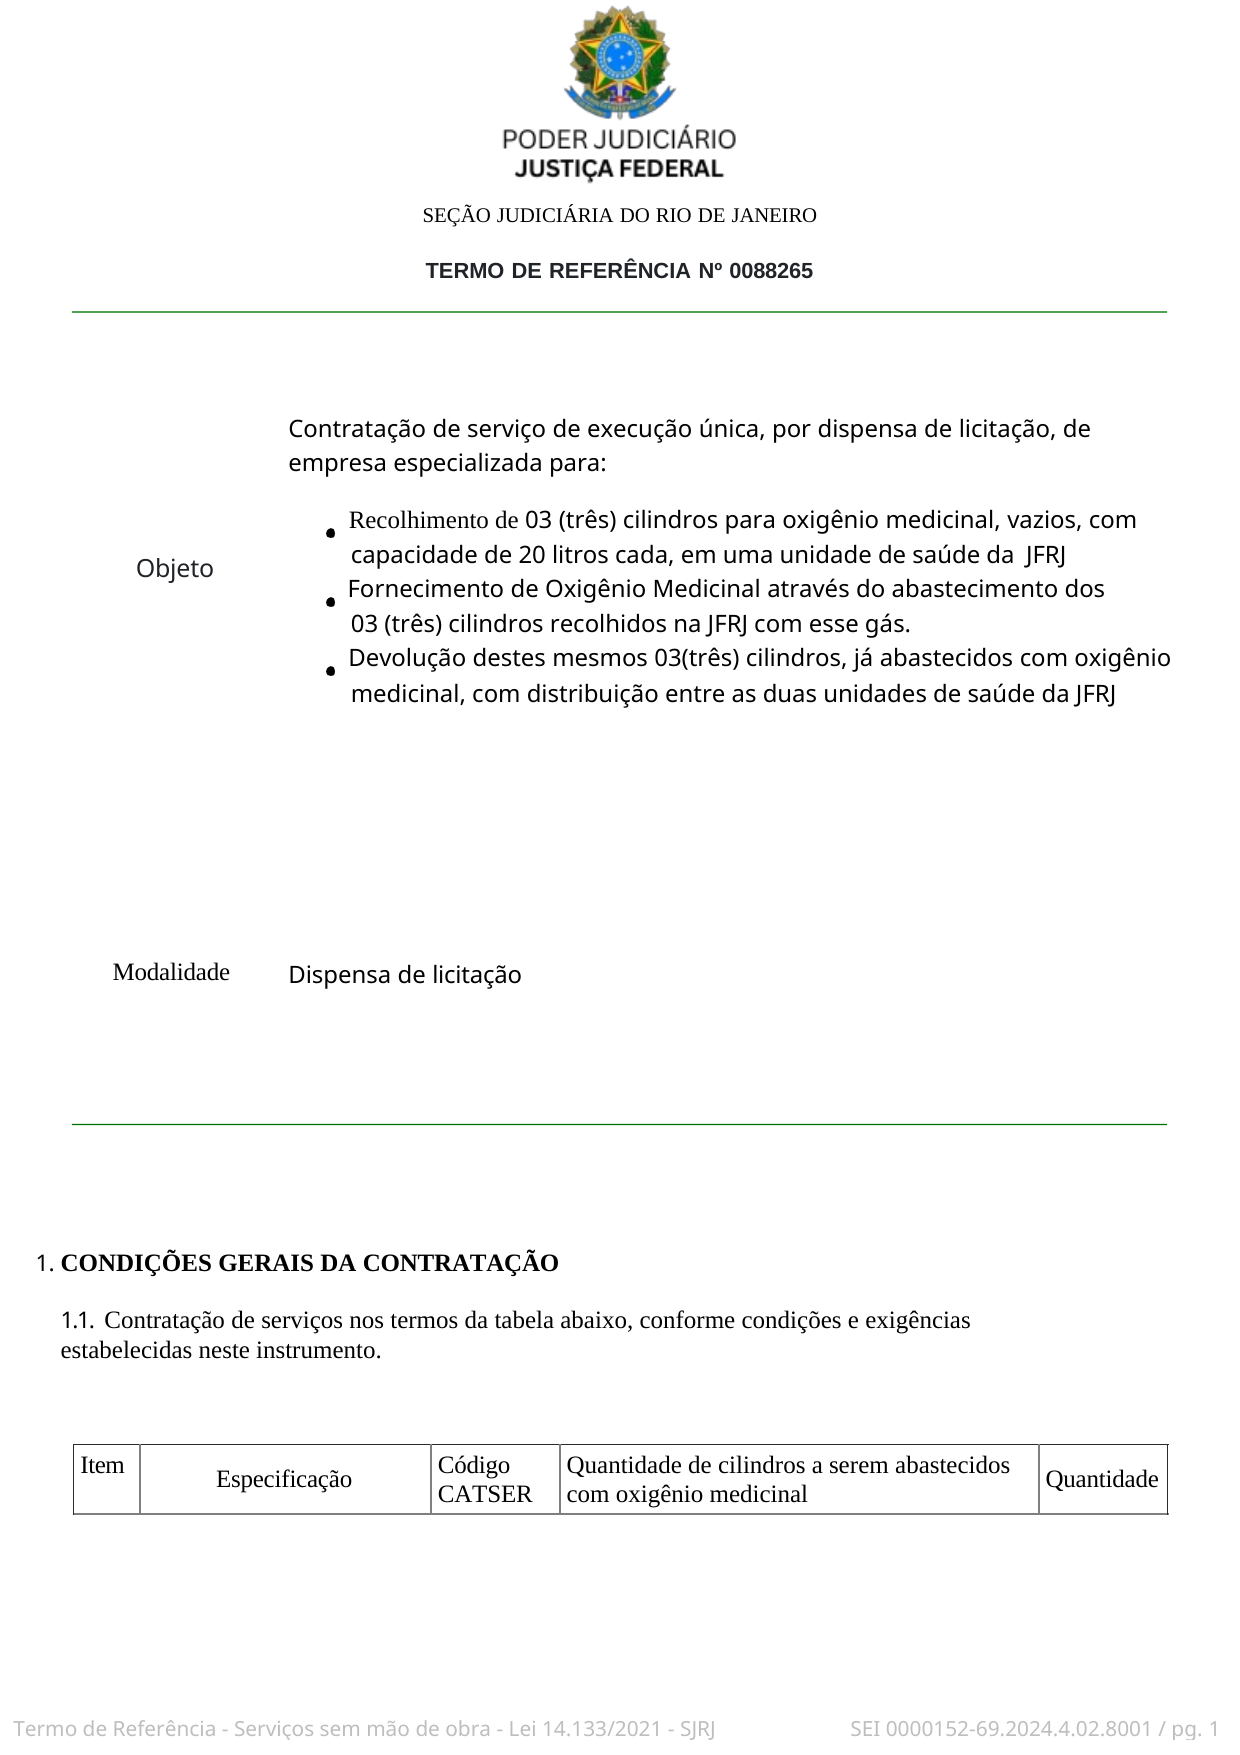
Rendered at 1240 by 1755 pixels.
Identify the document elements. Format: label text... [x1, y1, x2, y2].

table_header Especificação [141, 1445, 430, 1513]
text Contratação de serviço de execução única, por dispensa de licitação, de empresa especializada para: [288, 412, 1179, 478]
text Devolução destes mesmos 03(três) cilindros, já abastecidos com oxigênio medicinal, com distribuição entre as duas unidades de saúde da JFRJ [326, 641, 1179, 709]
text Recolhimento de 03 (três) cilindros para oxigênio medicinal, vazios, com capacidade de 20 litros cada, em uma unidade de saúde da JFRJ [326, 503, 1179, 571]
text Objeto [136, 551, 273, 585]
text [72, 918, 273, 1027]
text Dispensa de licitação [288, 958, 1179, 991]
text SEÇÃO JUDICIÁRIA DO RIO DE JANEIRO [61, 203, 1178, 227]
text TERMO DE REFERÊNCIA Nº 0088265 [60, 258, 1178, 283]
list Contratação de serviços nos termos da tabela abaixo, conforme condições e exigências estabelecidas neste instrumento. [60, 1304, 1045, 1364]
table_header Código CATSER [432, 1445, 559, 1513]
table_header Item [74, 1445, 139, 1513]
text Modalidade [112, 957, 273, 986]
list CONDIÇÕES GERAIS DA CONTRATAÇÃO [35, 1247, 1179, 1279]
table_header Quantidade [1040, 1445, 1167, 1513]
text [72, 372, 273, 761]
table_header Quantidade de cilindros a serem abastecidos com oxigênio medicinal [561, 1445, 1038, 1513]
text Fornecimento de Oxigênio Medicinal através do abastecimento dos 03 (três) cilindros recolhidos na JFRJ com esse gás. [326, 572, 1135, 640]
